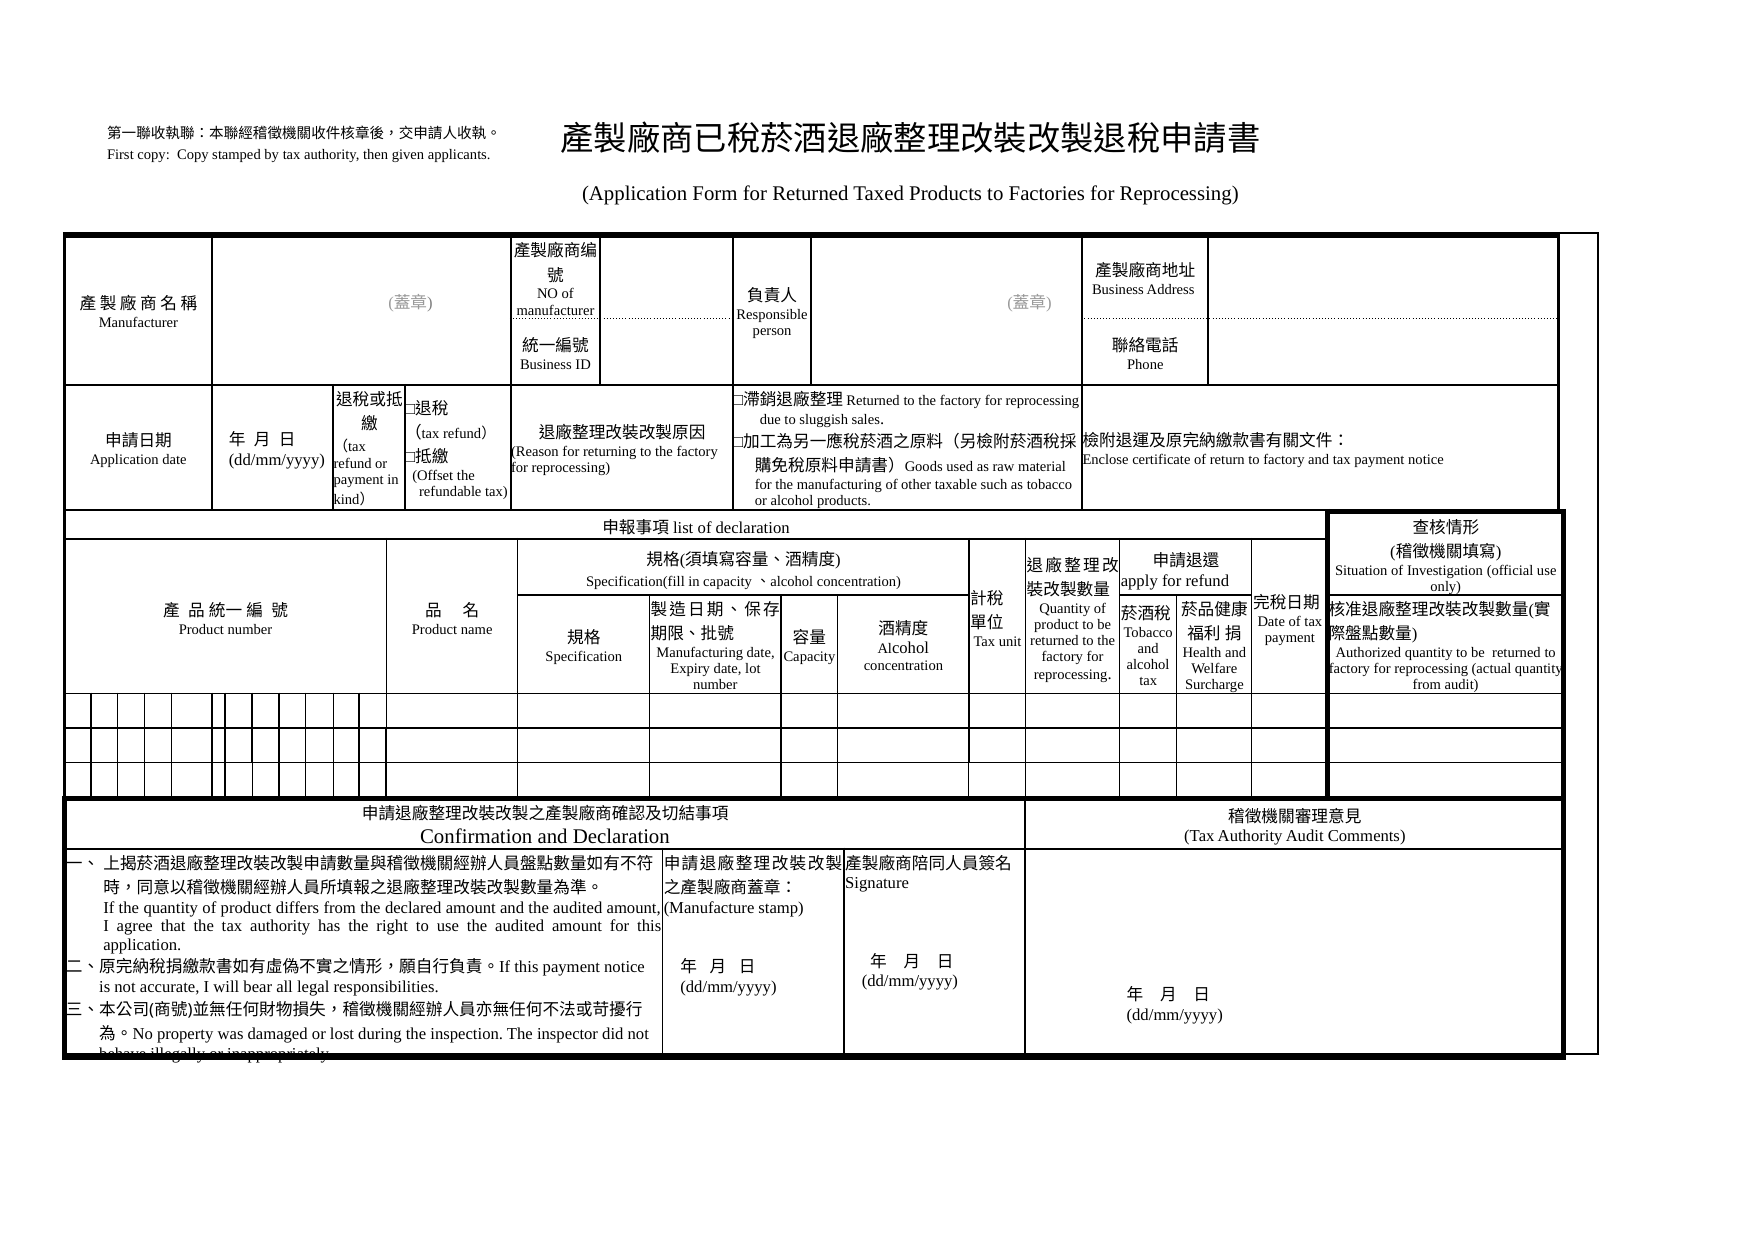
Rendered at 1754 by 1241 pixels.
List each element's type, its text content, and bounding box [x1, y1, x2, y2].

table_cell [280, 763, 305, 796]
table_cell [838, 763, 968, 796]
table_cell [650, 694, 780, 727]
table_cell [1120, 729, 1176, 761]
table_cell [650, 729, 780, 761]
table_cell [518, 729, 649, 761]
table_cell [601, 318, 732, 384]
text First copy: Copy stamped by tax authority, then given applicants. [107, 143, 538, 162]
table_cell [838, 729, 968, 761]
table_cell [145, 763, 171, 796]
table_cell [118, 694, 144, 727]
table_cell [145, 694, 171, 727]
table_cell 核准退廠整理改裝改製數量(實際盤點數量) Authorized quantity to be returned to factory for reprocessing (actual quantity from audit) [1330, 596, 1561, 693]
table_cell [213, 694, 224, 727]
table_cell [360, 729, 385, 761]
table_cell [92, 694, 117, 727]
table_cell 申請退還 apply for refund [1120, 540, 1251, 594]
table_cell 年 月 日 (dd/mm/yyyy) [213, 386, 332, 509]
table_cell [1026, 763, 1119, 796]
table_cell 年 月 日 (dd/mm/yyyy) [1026, 850, 1561, 1053]
table_cell 容量 Capacity [782, 596, 837, 693]
table_cell 檢附退運及原完納繳款書有關文件： Enclose certificate of return to factory and tax payment notice [1083, 386, 1557, 509]
table_cell 聯絡電話 Phone [1083, 318, 1207, 384]
table_cell [1177, 763, 1251, 796]
table_cell [145, 729, 171, 761]
table_cell [1252, 729, 1325, 761]
table_cell 退廠整理改裝改製數量 Quantity of product to be returned to the factory for reprocessing. [1026, 540, 1119, 693]
table_cell 申請退廠整理改裝改製之產製廠商蓋章： (Manufacture stamp) 年 月 日 (dd/mm/yyyy) [663, 850, 843, 1053]
table_cell [280, 694, 305, 727]
table_cell [1177, 729, 1251, 761]
table_cell [253, 729, 278, 761]
table_cell 製造日期、保存期限、批號 Manufacturing date, Expiry date, lot number [650, 596, 780, 693]
table_cell 申請退廠整理改裝改製之產製廠商確認及切結事項 Confirmation and Declaration [67, 801, 1024, 848]
table_header (蓋章) [812, 238, 1081, 384]
table_cell [334, 729, 358, 761]
table_cell 退稅或抵繳 （tax refund or payment in kind） [334, 386, 404, 509]
table_header 產製廠商编號 NO of manufacturer [512, 238, 599, 318]
table_cell [1252, 763, 1325, 796]
table_cell [970, 694, 1025, 727]
table_cell [970, 729, 1025, 761]
table_cell [360, 694, 386, 727]
table_cell [226, 694, 251, 727]
table_header 產製廠商名稱 Manufacturer [66, 238, 211, 384]
table_cell [226, 763, 252, 796]
table_cell [1560, 384, 1564, 509]
table_cell [253, 694, 278, 727]
table_header [1560, 234, 1564, 318]
table_cell [118, 729, 144, 761]
table_cell [172, 694, 211, 727]
table_cell [306, 729, 333, 761]
table_cell [306, 694, 333, 727]
table_cell [118, 763, 144, 796]
table_header 產製廠商地址 Business Address [1083, 238, 1207, 318]
table_cell 菸酒稅 Tobacco and alcohol tax [1120, 596, 1176, 693]
table_cell 酒精度 Alcohol concentration [838, 596, 968, 693]
text 產製廠商已稅菸酒退廠整理改裝改製退稅申請書 [103, 98, 1651, 174]
table_cell [1026, 694, 1119, 727]
table_cell 完稅日期 Date of tax payment [1252, 540, 1325, 693]
table_cell 退廠整理改裝改製原因 (Reason for returning to the factory for reprocessing) [512, 386, 732, 509]
table_cell [1560, 318, 1564, 384]
table_cell [387, 763, 517, 796]
table_cell 統一編號 Business ID [512, 318, 599, 384]
table_cell [782, 694, 837, 727]
table_cell 查核情形 (稽徵機關填寫) Situation of Investigation (official use only) [1330, 514, 1561, 594]
table_cell [1252, 694, 1325, 727]
table_cell □滯銷退廠整理Returned to the factory for reprocessing due to sluggish sales. □加工為另一應稅菸酒之原料（另檢附菸酒稅採購免稅原料申請書）Goods used as raw material for the manufacturing of other taxable such as tobacco or alcohol products. [734, 386, 1081, 509]
text [1564, 234, 1597, 1053]
table_cell 規格(須填寫容量、酒精度) Specification(fill in capacity 、alcohol concentration) [518, 540, 968, 594]
table_cell [1209, 318, 1557, 384]
table_cell 稽徵機關審理意見 (Tax Authority Audit Comments) [1026, 801, 1561, 848]
table_cell [969, 763, 1025, 796]
table_cell 規格 Specification [518, 596, 649, 693]
table_cell [1120, 694, 1176, 727]
table_header 負責人 Responsible person [734, 238, 810, 384]
table_cell [1177, 694, 1251, 727]
table_cell □退稅 （tax refund） □抵繳 (Offset the refundable tax) [406, 386, 510, 509]
table_cell 產 品 統一 編 號 Product number [66, 540, 386, 693]
table_cell [92, 763, 117, 796]
table_cell [518, 763, 649, 796]
table_cell [650, 763, 780, 796]
table_header [601, 238, 732, 318]
text 產製廠商已稅菸酒退廠整理改裝改製退稅申請書 [92, 115, 553, 170]
table_cell [518, 694, 649, 727]
table_cell [92, 729, 117, 761]
table_cell [226, 729, 251, 761]
table_cell 菸品健康福利 捐 Health and Welfare Surcharge [1177, 596, 1251, 693]
table_cell [66, 694, 90, 727]
table_cell [66, 763, 90, 796]
table_cell [1330, 729, 1561, 761]
table_cell [213, 729, 224, 761]
table_cell [782, 763, 837, 796]
table_cell [1120, 763, 1176, 796]
table_header (蓋章) [213, 238, 510, 384]
table_cell [253, 763, 278, 796]
table_cell 申請日期 Application date [66, 386, 211, 509]
table_cell [172, 729, 211, 761]
table_cell [838, 694, 968, 727]
table_cell [782, 729, 837, 761]
table_cell [334, 763, 358, 796]
table_cell 計稅 單位 Tax unit [970, 540, 1025, 693]
table_cell [334, 694, 358, 727]
table_cell [213, 763, 224, 796]
table_cell [1330, 694, 1561, 727]
table_cell [1330, 763, 1561, 796]
text 第一聯收執聯：本聯經稽徵機關收件核章後，交申請人收執。 [107, 122, 538, 143]
table_cell [172, 763, 211, 796]
text (Application Form for Returned Taxed Products to Factories for Reprocessing) [103, 174, 1651, 212]
table_cell [306, 763, 333, 796]
table_cell [1026, 729, 1119, 761]
table_cell 產製廠商陪同人員簽名 Signature 年 月 日 (dd/mm/yyyy) [845, 850, 1024, 1053]
table_cell [280, 729, 305, 761]
table_cell 上揭菸酒退廠整理改裝改製申請數量與稽徵機關經辦人員盤點數量如有不符時，同意以稽徵機關經辦人員所填報之退廠整理改裝改製數量為準。 If the quantity of product differs from the declared amount and the audited amount, I agree that the tax authority has the right to use the audited amount for this application. 二、原完納稅捐繳款書如有虛偽不實之情形，願自行負責。If this payment notice is not accurate, I will bear all legal responsibilities. 三、本公司(商號)並無任何財物損失，稽徵機關經辦人員亦無任何不法或苛擾行為。No property was damaged or lost during the inspection. The inspector did not behave illegally or inappropriately. [67, 850, 662, 1053]
table_cell [66, 729, 90, 761]
table_cell [360, 763, 385, 796]
table_cell 品 名 Product name [387, 540, 517, 693]
table_cell [387, 729, 517, 761]
table_header [1209, 238, 1557, 318]
table_cell [387, 694, 517, 727]
table_cell 申報事項 list of declaration [66, 511, 1325, 538]
